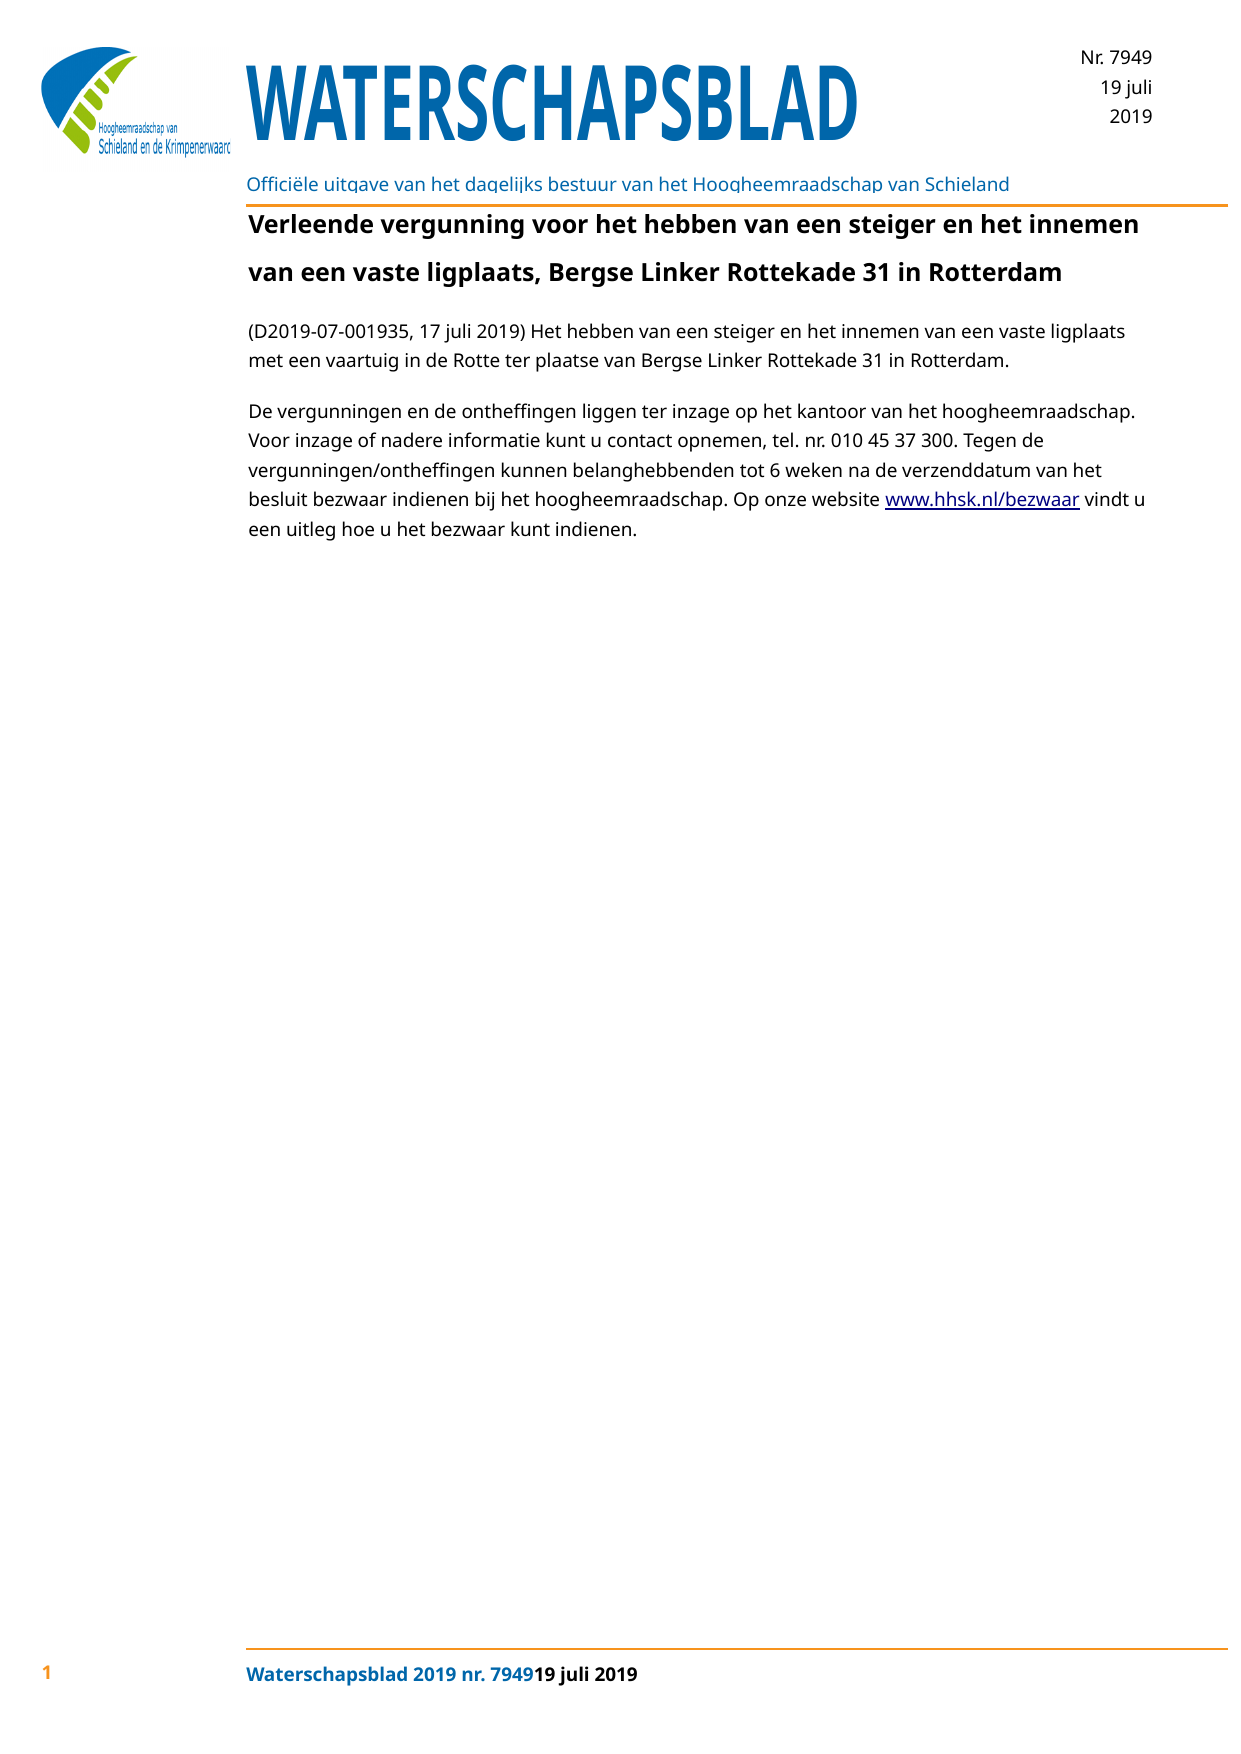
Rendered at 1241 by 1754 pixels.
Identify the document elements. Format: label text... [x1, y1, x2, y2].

text Verleende vergunning voor het hebben van een steiger en het innemen van een vaste ligplaats, Bergse Linker Rottekade 31 in Rotterdam [248, 207, 1152, 288]
text De vergunningen en de ontheffingen liggen ter inzage op het kantoor van het hoogheemraadschap. Voor inzage of nadere informatie kunt u contact opnemen, tel. nr. 010 45 37 300. Tegen de vergunningen/ontheffingen kunnen belanghebbenden tot 6 weken na de verzenddatum van het besluit bezwaar indienen bij het hoogheemraadschap. Op onze website www.hhsk.nl/bezwaar vindt u een uitleg hoe u het bezwaar kunt indienen. [248, 398, 1152, 542]
picture [41, 47, 231, 172]
text (D2019-07-001935, 17 juli 2019) Het hebben van een steiger en het innemen van een vaste ligplaats met een vaartuig in de Rotte ter plaatse van Bergse Linker Rottekade 31 in Rotterdam. [248, 318, 1152, 373]
